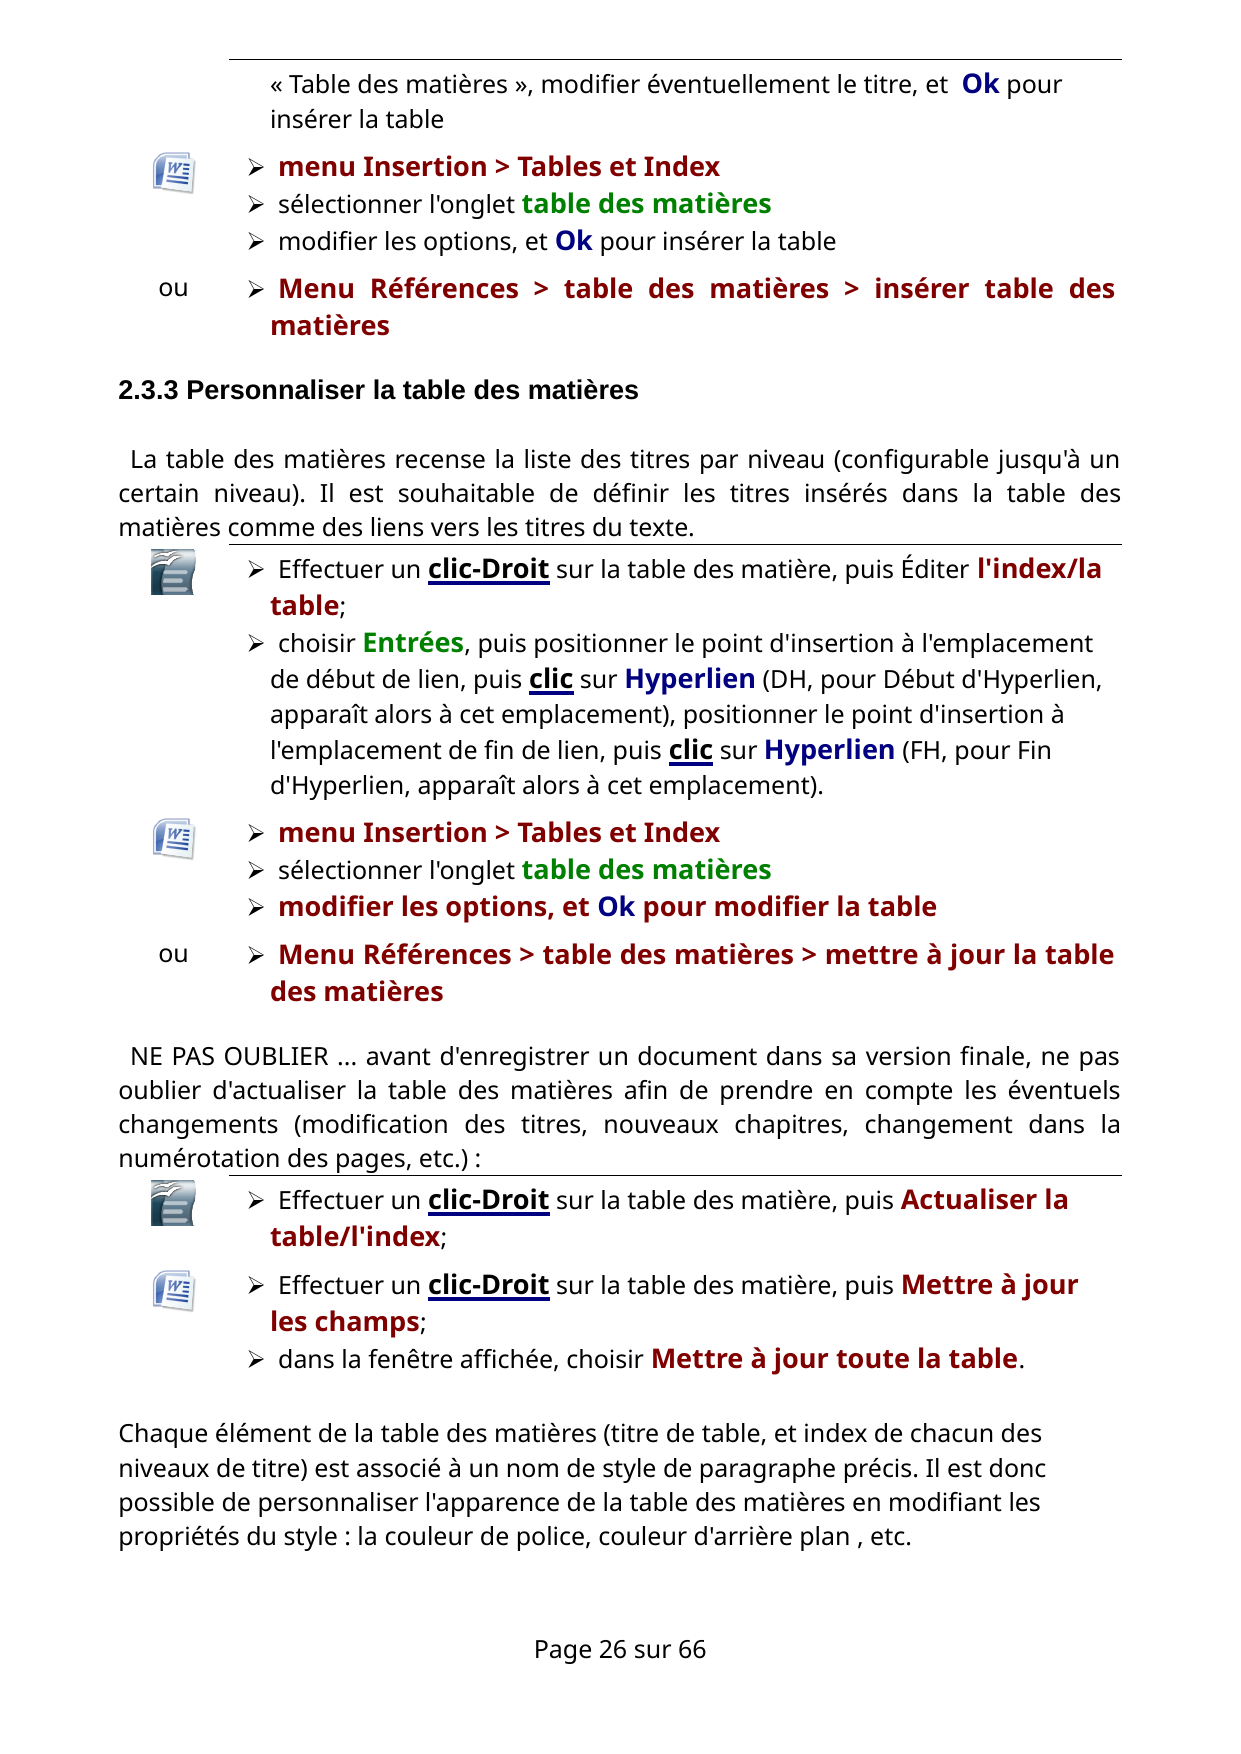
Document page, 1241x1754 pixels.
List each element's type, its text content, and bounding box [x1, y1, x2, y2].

table_cell [118, 808, 229, 929]
table_cell menu Insertion > Tables et Index sélectionner l'onglet table des matières modifier les options, et Ok pour insérer la table [229, 142, 1122, 264]
table_cell Effectuer un clic-Droit sur la table des matière, puis Mettre à jour les champs; dans la fenêtre affichée, choisir Mettre à jour toute la table. [229, 1260, 1122, 1382]
text NE PAS OUBLIER ... avant d'enregistrer un document dans sa version finale, ne pas oublier d'actualiser la table des matières afin de prendre en compte les éventuels changements (modification des titres, nouveaux chapitres, changement dans la numérotation des pages, etc.) : [118, 1038, 1122, 1175]
text Chaque élément de la table des matières (titre de table, et index de chacun des niveaux de titre) est associé à un nom de style de paragraphe précis. Il est donc possible de personnaliser l'apparence de la table des matières en modifiant les propriétés du style : la couleur de police, couleur d'arrière plan , etc. [118, 1416, 1122, 1552]
table_cell Menu Références > table des matières > mettre à jour la table des matières [229, 930, 1122, 1015]
picture [151, 1180, 196, 1226]
text La table des matières recense la liste des titres par niveau (configurable jusqu'à un certain niveau). Il est souhaitable de définir les titres insérés dans la table des matières comme des liens vers les titres du texte. [118, 441, 1122, 543]
table_cell menu Insertion > Tables et Index sélectionner l'onglet table des matières modifier les options, et Ok pour modifier la table [229, 808, 1122, 929]
subtitle Personnaliser la table des matières [118, 374, 1122, 405]
table_header « Table des matières », modifier éventuellement le titre, et Ok pour insérer la table [229, 60, 1122, 142]
picture [149, 147, 198, 195]
picture [149, 1265, 198, 1313]
table_cell ou [118, 930, 229, 1015]
table_cell ou [118, 264, 229, 349]
table_header [118, 59, 229, 142]
table_cell [118, 142, 229, 264]
table_cell Menu Références > table des matières > insérer table des matières [229, 264, 1122, 349]
table_header [118, 1175, 229, 1260]
table_header Effectuer un clic-Droit sur la table des matière, puis Actualiser la table/l'index; [229, 1176, 1122, 1260]
table_cell [118, 1260, 229, 1382]
table_header [118, 544, 229, 807]
table_header Effectuer un clic-Droit sur la table des matière, puis Éditer l'index/la table; choisir Entrées, puis positionner le point d'insertion à l'emplacement de début de lien, puis clic sur Hyperlien (DH, pour Début d'Hyperlien, apparaît alors à cet emplacement), positionner le point d'insertion à l'emplacement de fin de lien, puis clic sur Hyperlien (FH, pour Fin d'Hyperlien, apparaît alors à cet emplacement). [229, 545, 1122, 807]
picture [149, 813, 198, 861]
picture [151, 549, 196, 595]
